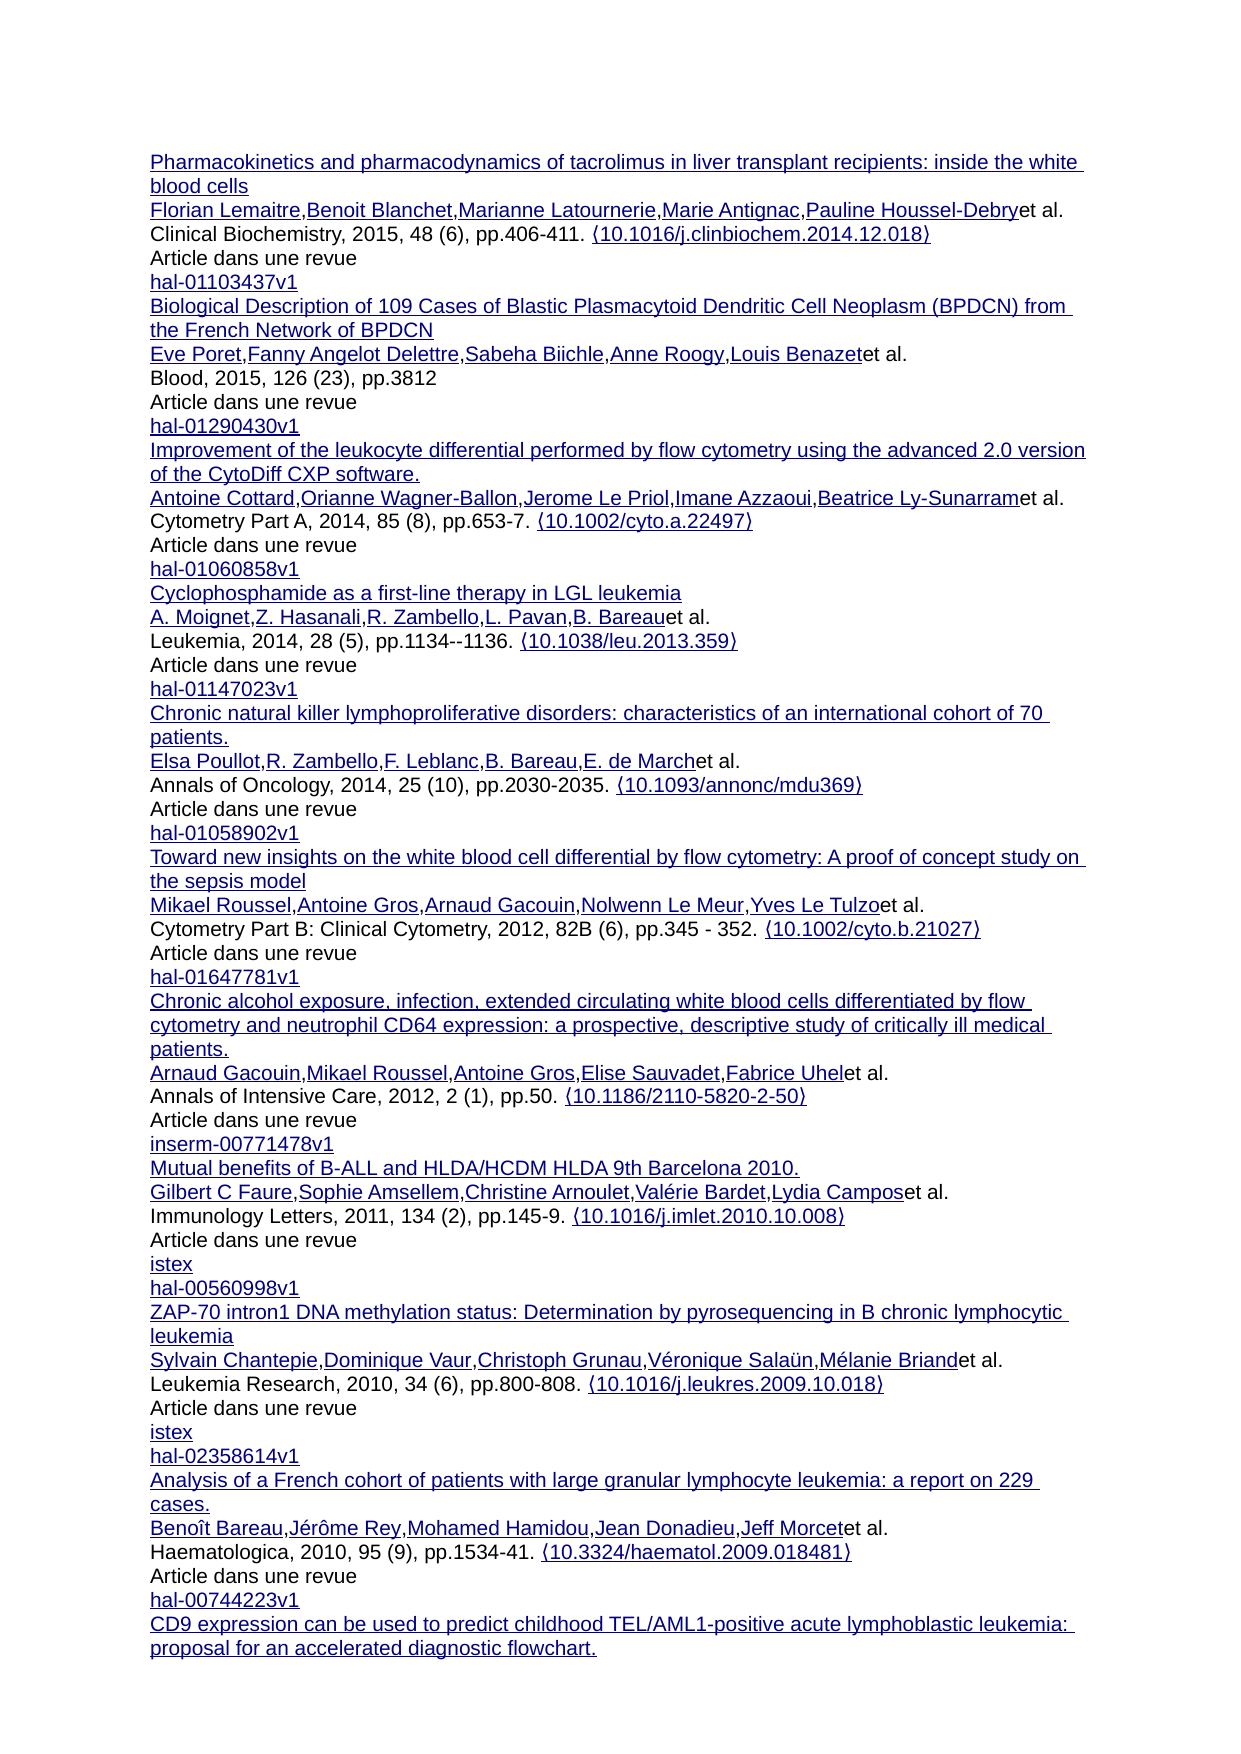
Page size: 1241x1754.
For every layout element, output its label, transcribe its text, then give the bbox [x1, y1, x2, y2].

table_cell Chronic alcohol exposure, infection, extended circulating white blood cells differentiated by flow cytometry and neutrophil CD64 expression: a prospective, descriptive study of critically ill medical patients. Arnaud Gacouin,Mikael Roussel,Antoine Gros,Elise Sauvadet,Fabrice Uhelet al. Annals of Intensive Care, 2012, 2 (1), pp.50. ⟨10.1186/2110-5820-2-50⟩ Article dans une revue inserm-00771478v1 [150, 989, 1090, 1156]
table_cell Biological Description of 109 Cases of Blastic Plasmacytoid Dendritic Cell Neoplasm (BPDCN) from the French Network of BPDCN Eve Poret,Fanny Angelot Delettre,Sabeha Biichle,Anne Roogy,Louis Benazetet al. Blood, 2015, 126 (23), pp.3812 Article dans une revue hal-01290430v1 [150, 294, 1090, 437]
table_cell Toward new insights on the white blood cell differential by flow cytometry: A proof of concept study on the sepsis model Mikael Roussel,Antoine Gros,Arnaud Gacouin,Nolwenn Le Meur,Yves Le Tulzoet al. Cytometry Part B: Clinical Cytometry, 2012, 82B (6), pp.345 - 352. ⟨10.1002/cyto.b.21027⟩ Article dans une revue hal-01647781v1 [150, 845, 1090, 988]
table_cell Pharmacokinetics and pharmacodynamics of tacrolimus in liver transplant recipients: inside the white blood cells Florian Lemaitre,Benoit Blanchet,Marianne Latournerie,Marie Antignac,Pauline Houssel-Debryet al. Clinical Biochemistry, 2015, 48 (6), pp.406-411. ⟨10.1016/j.clinbiochem.2014.12.018⟩ Article dans une revue hal-01103437v1 [150, 150, 1090, 294]
table_cell Improvement of the leukocyte differential performed by flow cytometry using the advanced 2.0 version of the CytoDiff CXP software. Antoine Cottard,Orianne Wagner-Ballon,Jerome Le Priol,Imane Azzaoui,Beatrice Ly-Sunarramet al. Cytometry Part A, 2014, 85 (8), pp.653-7. ⟨10.1002/cyto.a.22497⟩ Article dans une revue hal-01060858v1 [150, 438, 1090, 581]
table_cell ZAP-70 intron1 DNA methylation status: Determination by pyrosequencing in B chronic lymphocytic leukemia Sylvain Chantepie,Dominique Vaur,Christoph Grunau,Véronique Salaün,Mélanie Briandet al. Leukemia Research, 2010, 34 (6), pp.800-808. ⟨10.1016/j.leukres.2009.10.018⟩ Article dans une revue istex hal-02358614v1 [150, 1300, 1090, 1468]
table_cell CD9 expression can be used to predict childhood TEL/AML1-positive acute lymphoblastic leukemia: proposal for an accelerated diagnostic flowchart. [150, 1611, 1090, 1659]
table_cell Cyclophosphamide as a first-line therapy in LGL leukemia A. Moignet,Z. Hasanali,R. Zambello,L. Pavan,B. Bareauet al. Leukemia, 2014, 28 (5), pp.1134--1136. ⟨10.1038/leu.2013.359⟩ Article dans une revue hal-01147023v1 [150, 581, 1090, 701]
table_cell Chronic natural killer lymphoproliferative disorders: characteristics of an international cohort of 70 patients. Elsa Poullot,R. Zambello,F. Leblanc,B. Bareau,E. de Marchet al. Annals of Oncology, 2014, 25 (10), pp.2030-2035. ⟨10.1093/annonc/mdu369⟩ Article dans une revue hal-01058902v1 [150, 701, 1090, 845]
table_cell Mutual benefits of B-ALL and HLDA/HCDM HLDA 9th Barcelona 2010. Gilbert C Faure,Sophie Amsellem,Christine Arnoulet,Valérie Bardet,Lydia Camposet al. Immunology Letters, 2011, 134 (2), pp.145-9. ⟨10.1016/j.imlet.2010.10.008⟩ Article dans une revue istex hal-00560998v1 [150, 1156, 1090, 1300]
table_cell Analysis of a French cohort of patients with large granular lymphocyte leukemia: a report on 229 cases. Benoît Bareau,Jérôme Rey,Mohamed Hamidou,Jean Donadieu,Jeff Morcetet al. Haematologica, 2010, 95 (9), pp.1534-41. ⟨10.3324/haematol.2009.018481⟩ Article dans une revue hal-00744223v1 [150, 1468, 1090, 1611]
